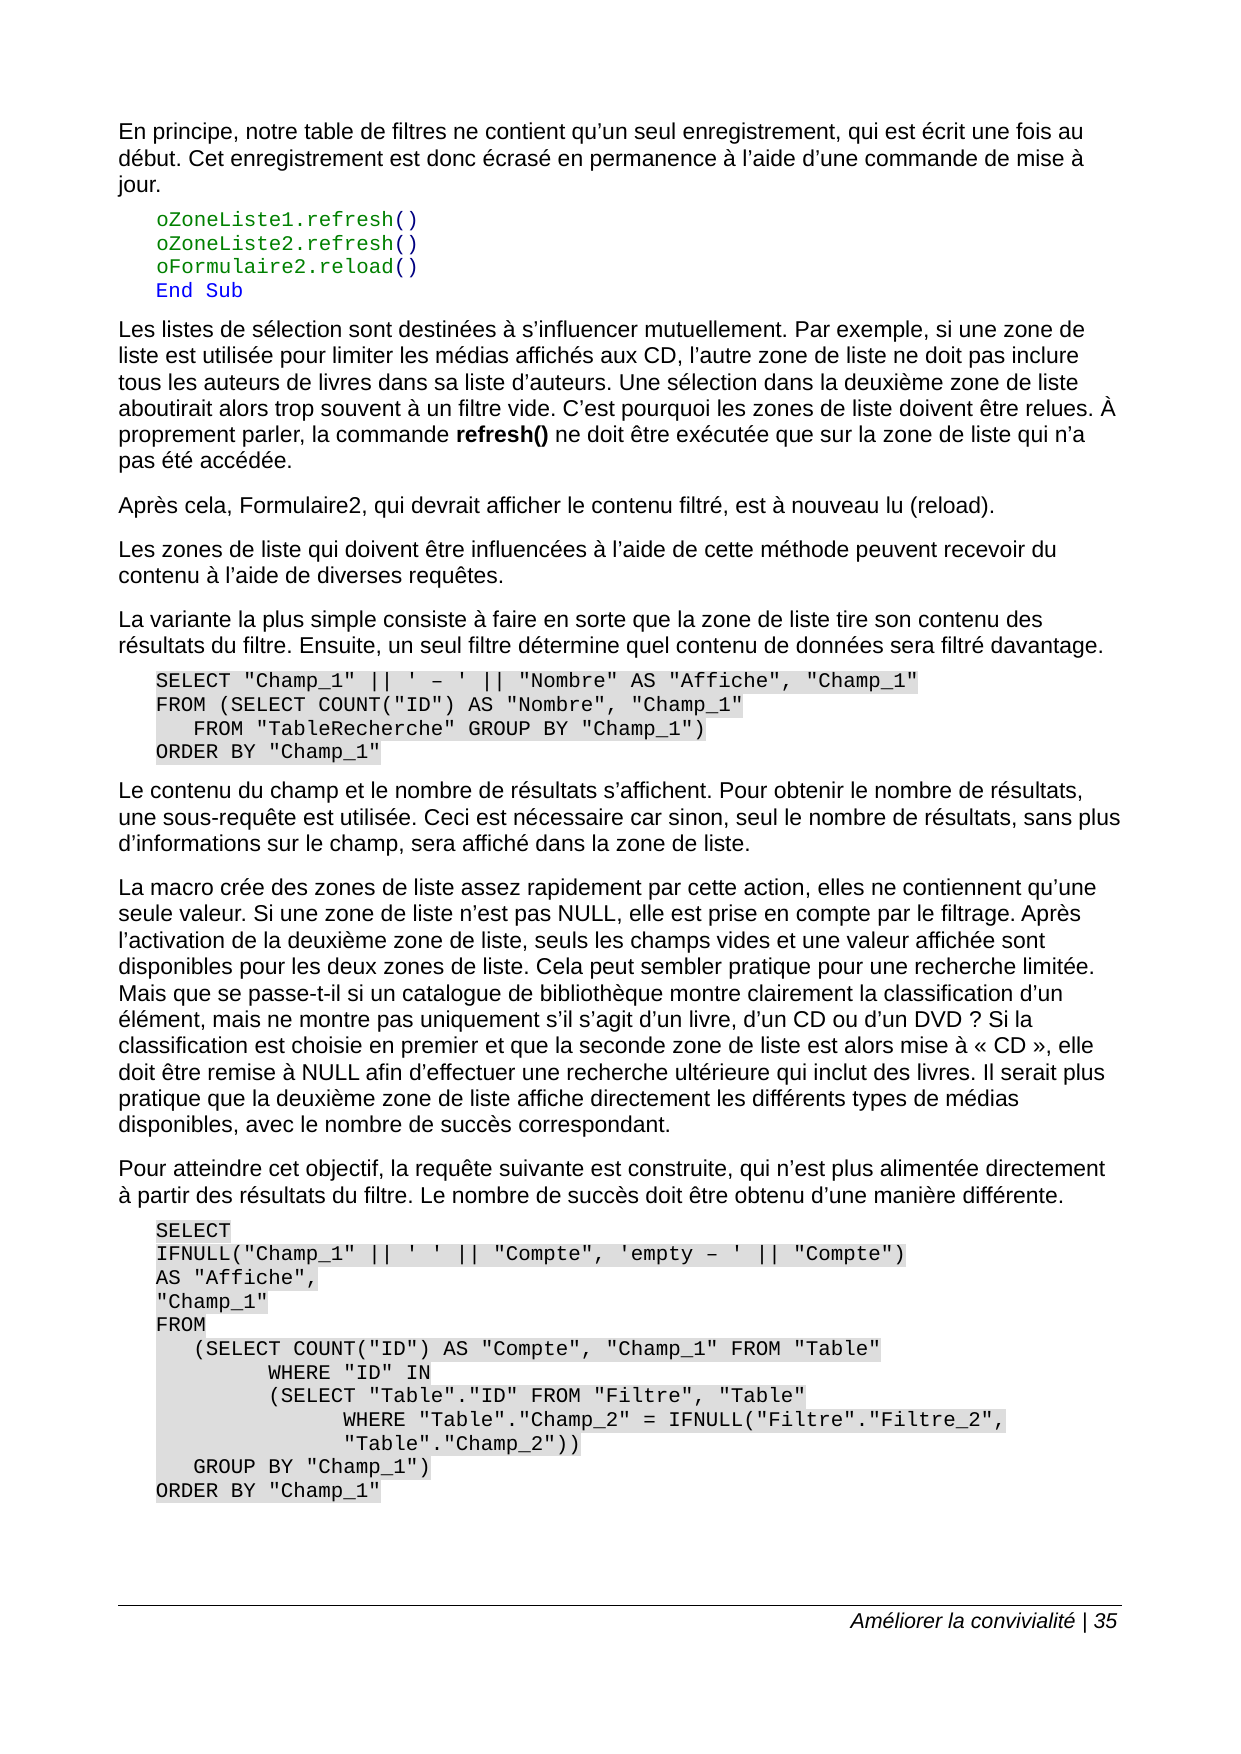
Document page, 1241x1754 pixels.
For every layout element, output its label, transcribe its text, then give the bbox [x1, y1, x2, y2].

text ORDER BY "Champ_1" [381, 741, 1122, 765]
text ORDER BY "Champ_1" [381, 1480, 1122, 1503]
text oZoneListe1.refresh() [156, 209, 1122, 233]
text FROM [206, 1314, 1122, 1338]
text FROM (SELECT COUNT("ID") AS "Nombre", "Champ_1" [743, 694, 1122, 718]
text WHERE "Table"."Champ_2" = IFNULL("Filtre"."Filtre_2", [1006, 1409, 1122, 1433]
text La macro crée des zones de liste assez rapidement par cette action, elles ne contiennent qu’une seule valeur. Si une zone de liste n’est pas NULL, elle est prise en compte par le filtrage. Après l’activation de la deuxième zone de liste, seuls les champs vides et une valeur affichée sont disponibles pour les deux zones de liste. Cela peut sembler pratique pour une recherche limitée. Mais que se passe-t-il si un catalogue de bibliothèque montre clairement la classification d’un élément, mais ne montre pas uniquement s’il s’agit d’un livre, d’un CD ou d’un DVD ? Si la classification est choisie en premier et que la seconde zone de liste est alors mise à « CD », elle doit être remise à NULL afin d’effectuer une recherche ultérieure qui inclut des livres. Il serait plus pratique que la deuxième zone de liste affiche directement les différents types de médias disponibles, avec le nombre de succès correspondant. [118, 874, 1122, 1138]
text oFormulaire2.reload() [156, 256, 1122, 280]
text En principe, notre table de filtres ne contient qu’un seul enregistrement, qui est écrit une fois au début. Cet enregistrement est donc écrasé en permanence à l’aide d’une commande de mise à jour. [118, 118, 1122, 197]
text Le contenu du champ et le nombre de résultats s’affichent. Pour obtenir le nombre de résultats, une sous-requête est utilisée. Ceci est nécessaire car sinon, seul le nombre de résultats, sans plus d’informations sur le champ, sera affiché dans la zone de liste. [118, 777, 1122, 856]
text Pour atteindre cet objectif, la requête suivante est construite, qui n’est plus alimentée directement à partir des résultats du filtre. Le nombre de succès doit être obtenu d’une manière différente. [118, 1155, 1122, 1208]
text IFNULL("Champ_1" || ' ' || "Compte", 'empty – ' || "Compte") [156, 1243, 1122, 1267]
text AS "Affiche", [318, 1267, 1122, 1291]
text La variante la plus simple consiste à faire en sorte que la zone de liste tire son contenu des résultats du filtre. Ensuite, un seul filtre détermine quel contenu de données sera filtré davantage. [118, 606, 1122, 659]
text End Sub [156, 280, 1122, 303]
text (SELECT "Table"."ID" FROM "Filtre", "Table" [806, 1385, 1122, 1409]
text GROUP BY "Champ_1") [431, 1456, 1122, 1480]
text (SELECT COUNT("ID") AS "Compte", "Champ_1" FROM "Table" [881, 1338, 1122, 1362]
text "Champ_1" [268, 1291, 1122, 1314]
text SELECT [231, 1220, 1122, 1243]
text oZoneListe2.refresh() [156, 233, 1122, 256]
text Les listes de sélection sont destinées à s’influencer mutuellement. Par exemple, si une zone de liste est utilisée pour limiter les médias affichés aux CD, l’autre zone de liste ne doit pas inclure tous les auteurs de livres dans sa liste d’auteurs. Une sélection dans la deuxième zone de liste aboutirait alors trop souvent à un filtre vide. C’est pourquoi les zones de liste doivent être relues. À proprement parler, la commande refresh() ne doit être exécutée que sur la zone de liste qui n’a pas été accédée. [118, 316, 1122, 474]
text FROM "TableRecherche" GROUP BY "Champ_1") [706, 718, 1122, 741]
text Après cela, Formulaire2, qui devrait afficher le contenu filtré, est à nouveau lu (reload). [118, 492, 1122, 518]
text SELECT "Champ_1" || ' – ' || "Nombre" AS "Affiche", "Champ_1" [918, 671, 1122, 694]
text WHERE "ID" IN [431, 1362, 1122, 1385]
text Les zones de liste qui doivent être influencées à l’aide de cette méthode peuvent recevoir du contenu à l’aide de diverses requêtes. [118, 536, 1122, 588]
text "Table"."Champ_2")) [581, 1433, 1122, 1456]
